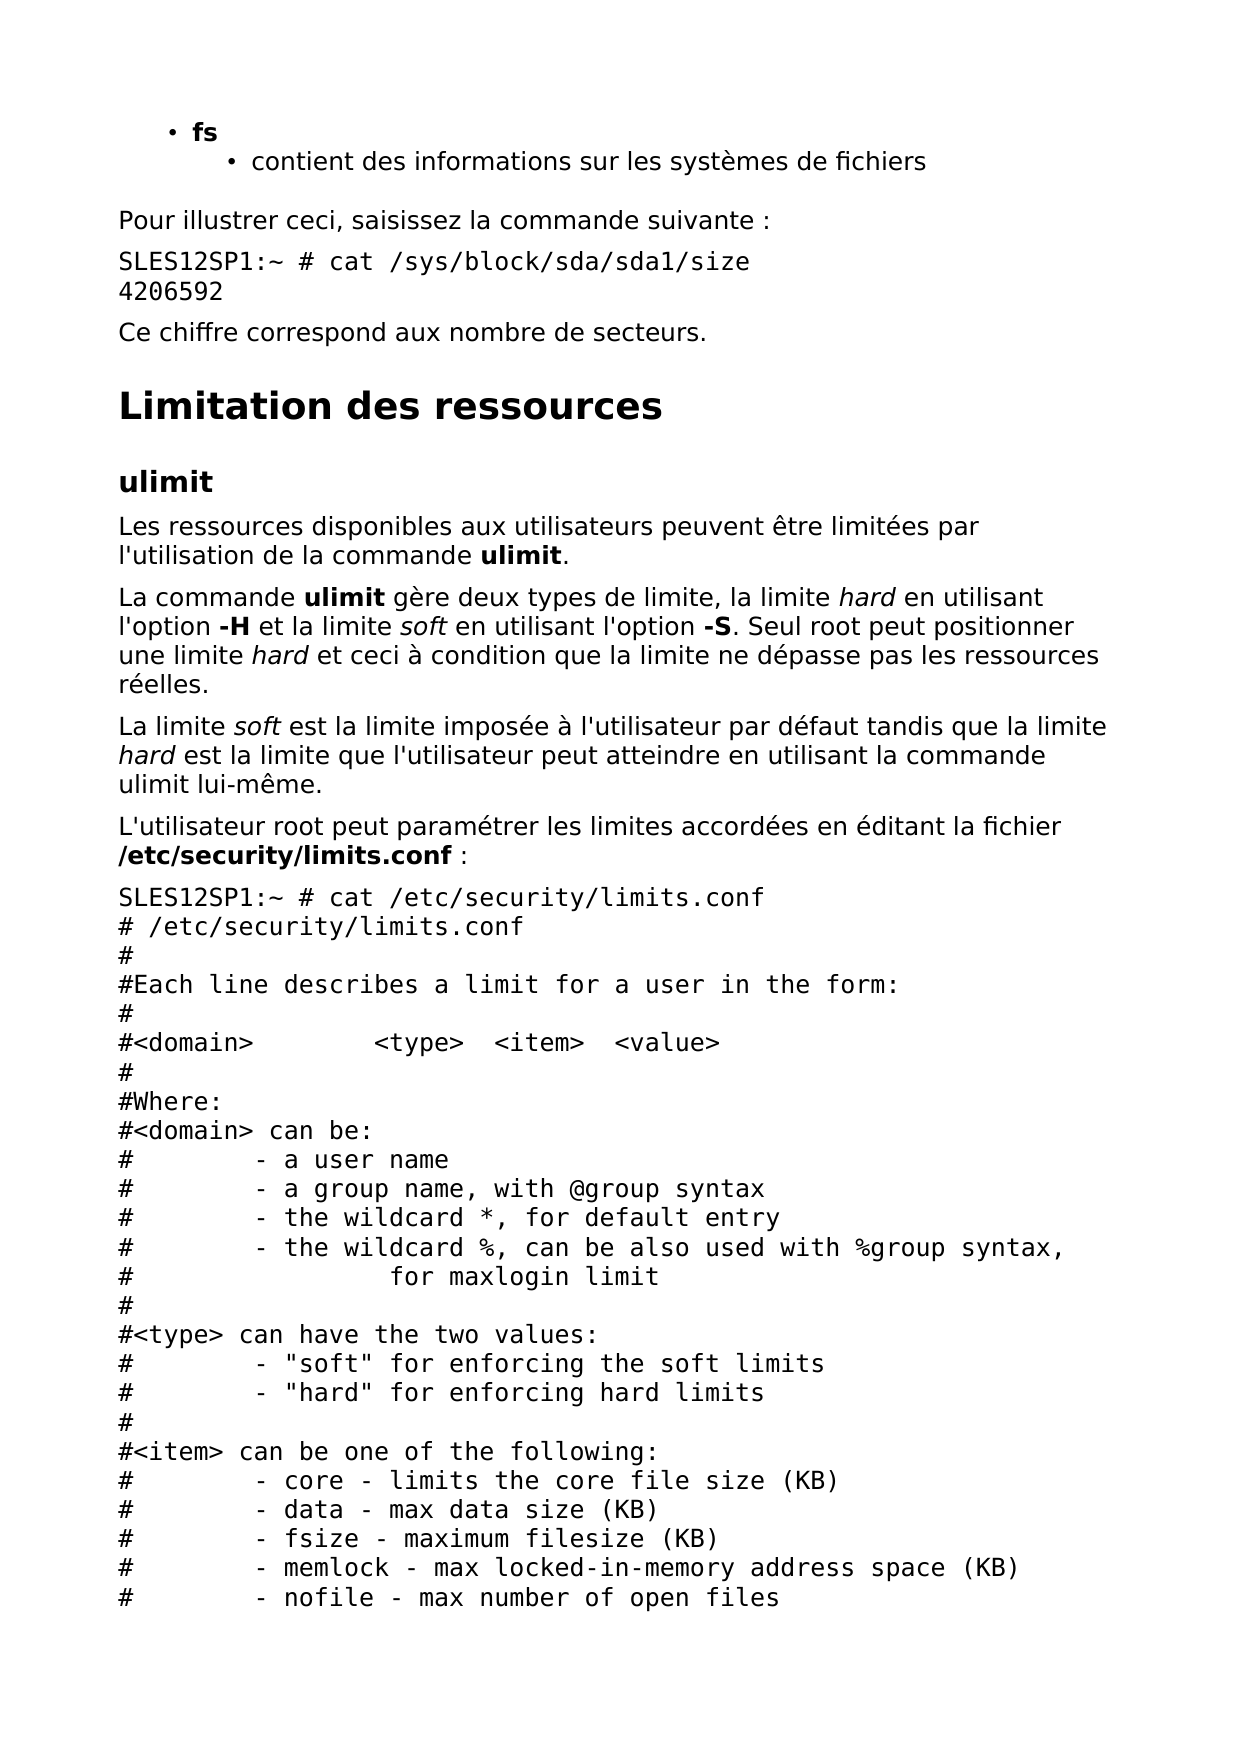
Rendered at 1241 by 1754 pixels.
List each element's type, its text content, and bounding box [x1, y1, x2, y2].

subtitle Limitation des ressources [118, 384, 1122, 428]
text SLES12SP1:~ # cat /sys/block/sda/sda1/size 4206592 [118, 248, 1122, 306]
text L'utilisateur root peut paramétrer les limites accordées en éditant la fichier /etc/security/limits.conf : [118, 812, 1122, 870]
text Pour illustrer ceci, saisissez la commande suivante : [118, 206, 1122, 235]
text La commande ulimit gère deux types de limite, la limite hard en utilisant l'option -H et la limite soft en utilisant l'option -S. Seul root peut positionner une limite hard et ceci à condition que la limite ne dépasse pas les ressources réelles. [118, 583, 1122, 699]
subtitle ulimit [118, 466, 1122, 499]
text La limite soft est la limite imposée à l'utilisateur par défaut tandis que la limite hard est la limite que l'utilisateur peut atteindre en utilisant la commande ulimit lui-même. [118, 712, 1122, 799]
list fs [177, 118, 1122, 147]
text SLES12SP1:~ # cat /etc/security/limits.conf # /etc/security/limits.conf # #Each line describes a limit for a user in the form: # #<domain> <type> <item> <value> # #Where: #<domain> can be: # - a user name # - a group name, with @group syntax # - the wildcard *, for default entry # - the wildcard %, can be also used with %group syntax, # for maxlogin limit # #<type> can have the two values: # - "soft" for enforcing the soft limits # - "hard" for enforcing hard limits # #<item> can be one of the following: # - core - limits the core file size (KB) # - data - max data size (KB) # - fsize - maximum filesize (KB) # - memlock - max locked-in-memory address space (KB) # - nofile - max number of open files [118, 883, 1122, 1612]
list contient des informations sur les systèmes de fichiers [236, 147, 1122, 176]
text Ce chiffre correspond aux nombre de secteurs. [118, 318, 1122, 347]
text Les ressources disponibles aux utilisateurs peuvent être limitées par l'utilisation de la commande ulimit. [118, 512, 1122, 570]
